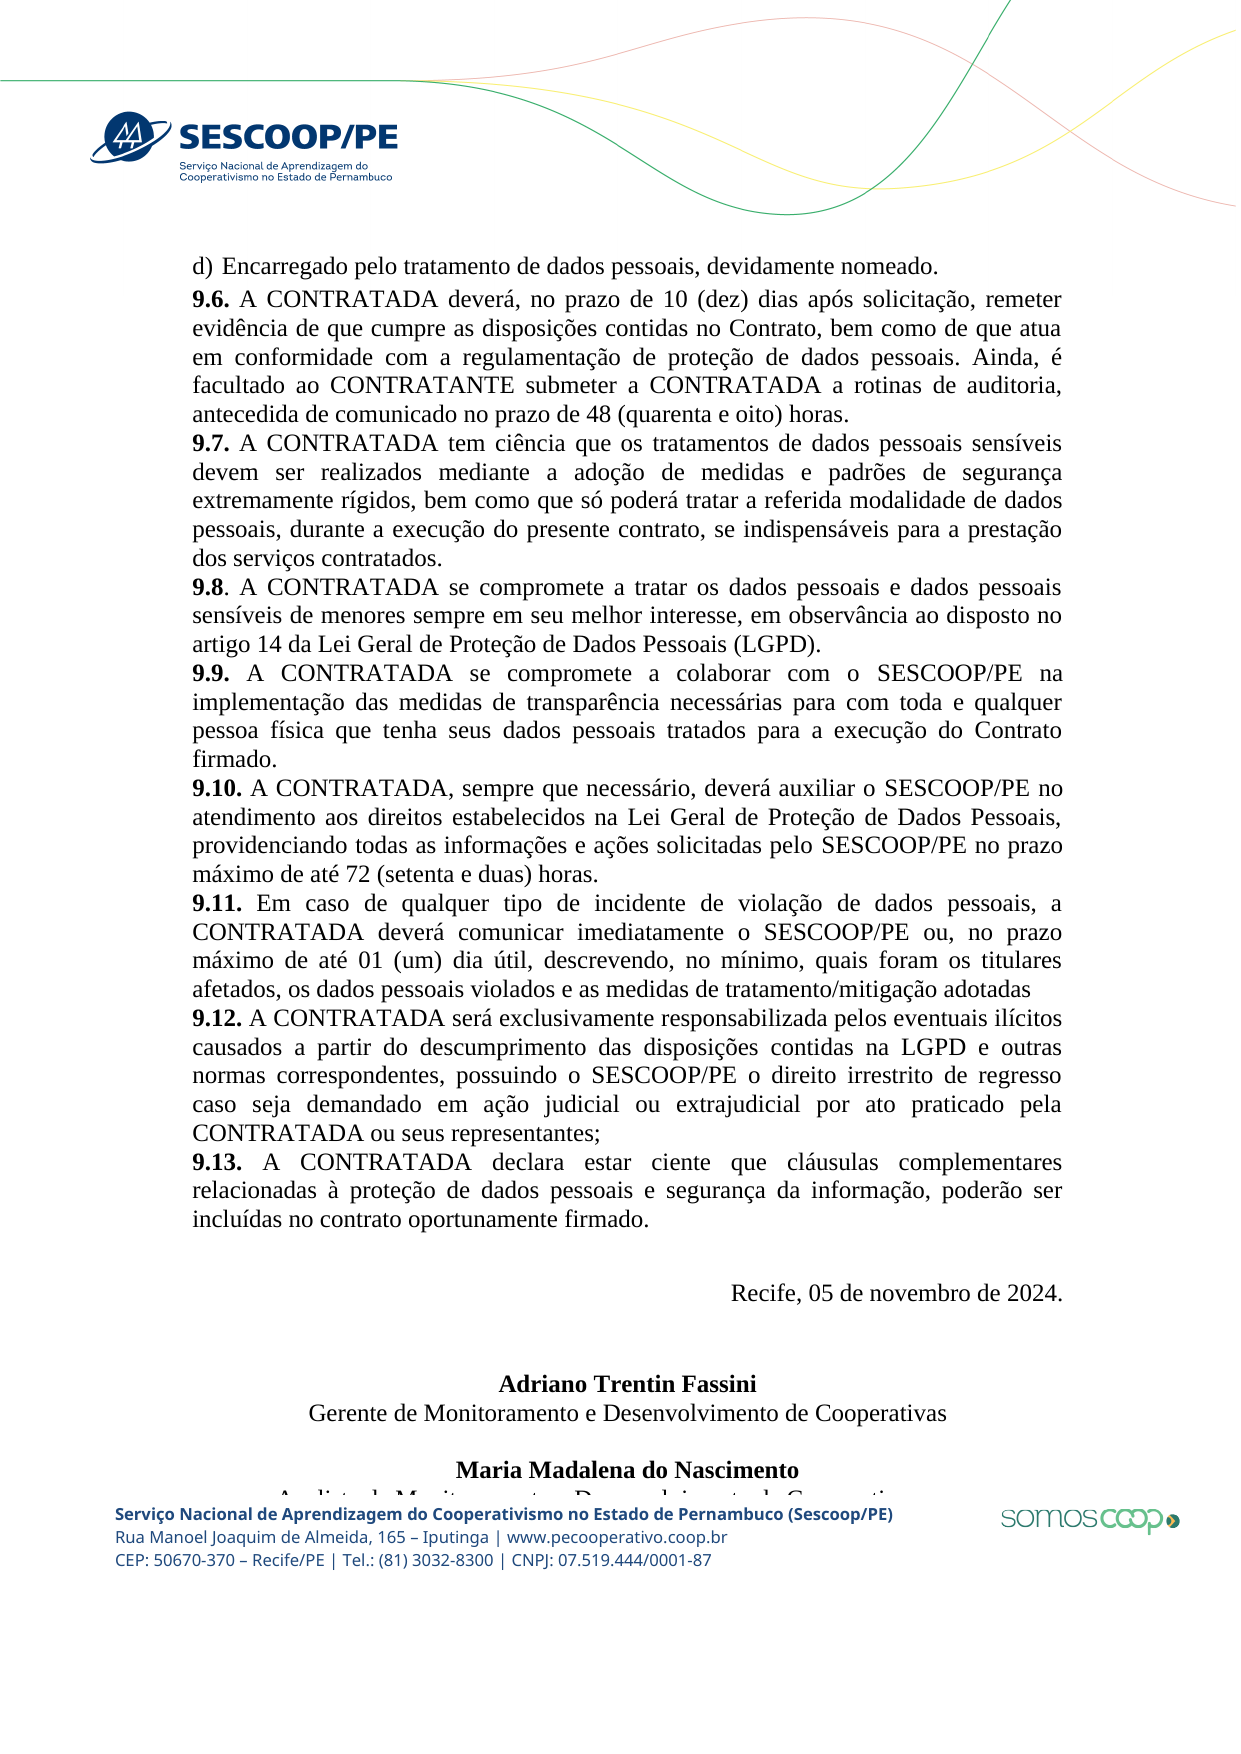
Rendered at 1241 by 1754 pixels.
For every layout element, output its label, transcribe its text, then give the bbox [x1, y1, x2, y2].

text 9.8. A CONTRATADA se compromete a tratar os dados pessoais e dados pessoais sensíveis de menores sempre em seu melhor interesse, em observância ao disposto no artigo 14 da Lei Geral de Proteção de Dados Pessoais (LGPD). [192, 572, 1063, 658]
text 9.7. A CONTRATADA tem ciência que os tratamentos de dados pessoais sensíveis devem ser realizados mediante a adoção de medidas e padrões de segurança extremamente rígidos, bem como que só poderá tratar a referida modalidade de dados pessoais, durante a execução do presente contrato, se indispensáveis para a prestação dos serviços contratados. [192, 428, 1063, 572]
text Adriano Trentin Fassini [192, 1369, 1063, 1398]
text 9.10. A CONTRATADA, sempre que necessário, deverá auxiliar o SESCOOP/PE no atendimento aos direitos estabelecidos na Lei Geral de Proteção de Dados Pessoais, providenciando todas as informações e ações solicitadas pelo SESCOOP/PE no prazo máximo de até 72 (setenta e duas) horas. [192, 773, 1063, 888]
text Analista de Monitoramento e Desenvolvimento de Cooperativas [192, 1484, 1063, 1513]
text 9.12. A CONTRATADA será exclusivamente responsabilizada pelos eventuais ilícitos causados a partir do descumprimento das disposições contidas na LGPD e outras normas correspondentes, possuindo o SESCOOP/PE o direito irrestrito de regresso caso seja demandado em ação judicial ou extrajudicial por ato praticado pela CONTRATADA ou seus representantes; [192, 1003, 1063, 1147]
text 9.9. A CONTRATADA se compromete a colaborar com o SESCOOP/PE na implementação das medidas de transparência necessárias para com toda e qualquer pessoa física que tenha seus dados pessoais tratados para a execução do Contrato firmado. [192, 658, 1063, 773]
text 9.6. A CONTRATADA deverá, no prazo de 10 (dez) dias após solicitação, remeter evidência de que cumpre as disposições contidas no Contrato, bem como de que atua em conformidade com a regulamentação de proteção de dados pessoais. Ainda, é facultado ao CONTRATANTE submeter a CONTRATADA a rotinas de auditoria, antecedida de comunicado no prazo de 48 (quarenta e oito) horas. [192, 296, 1063, 428]
text 9.11. Em caso de qualquer tipo de incidente de violação de dados pessoais, a CONTRATADA deverá comunicar imediatamente o SESCOOP/PE ou, no prazo máximo de até 01 (um) dia útil, descrevendo, no mínimo, quais foram os titulares afetados, os dados pessoais violados e as medidas de tratamento/mitigação adotadas [192, 888, 1063, 1003]
text Gerente de Monitoramento e Desenvolvimento de Cooperativas [192, 1398, 1063, 1427]
text Maria Madalena do Nascimento [192, 1455, 1063, 1484]
text 9.13. A CONTRATADA declara estar ciente que cláusulas complementares relacionadas à proteção de dados pessoais e segurança da informação, poderão ser incluídas no contrato oportunamente firmado. [192, 1147, 1063, 1233]
text Recife, 05 de novembro de 2024. [192, 1278, 1063, 1307]
